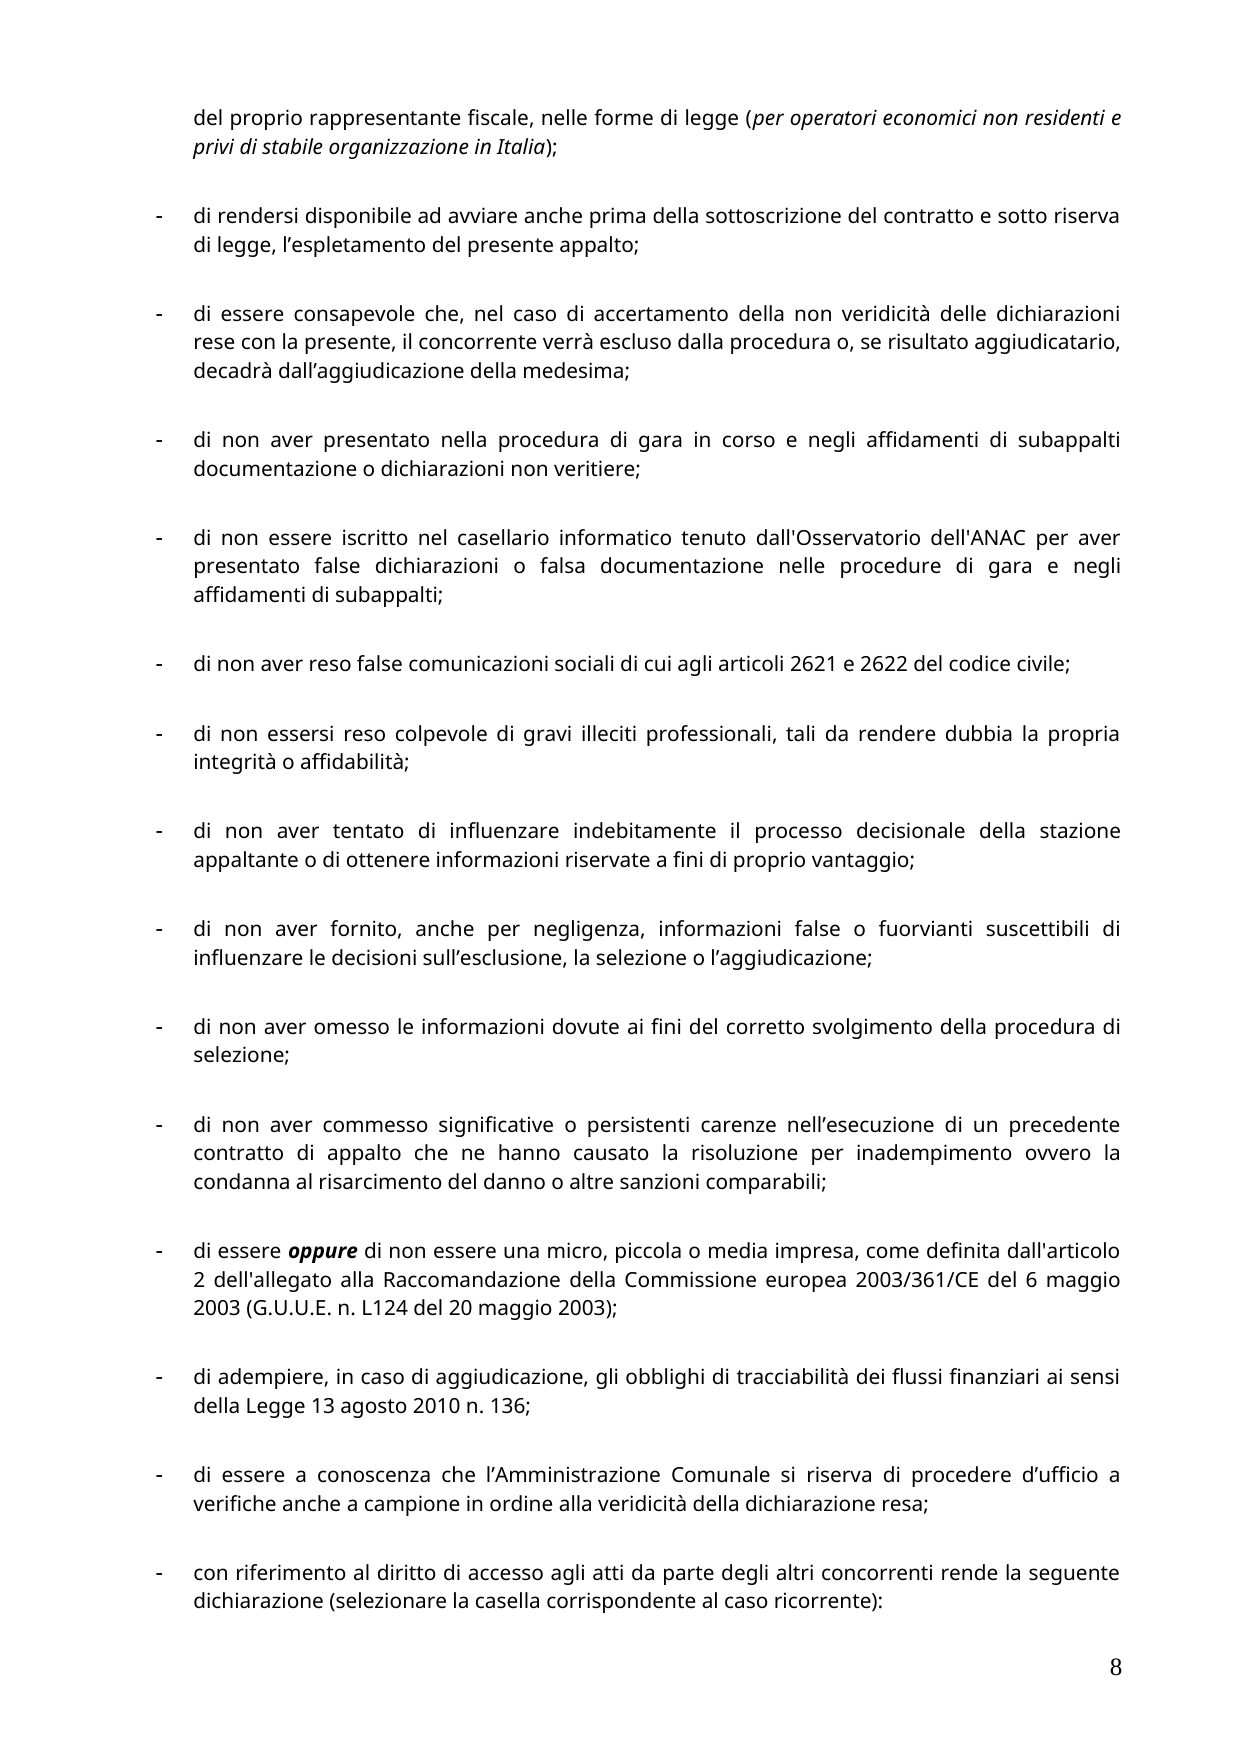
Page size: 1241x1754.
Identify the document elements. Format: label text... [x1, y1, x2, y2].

list di essere oppure di non essere una micro, piccola o media impresa, come definita dall'articolo 2 dell'allegato alla Raccomandazione della Commissione europea 2003/361/CE del 6 maggio 2003 (G.U.U.E. n. L124 del 20 maggio 2003); [156, 1236, 1122, 1322]
list di non essere iscritto nel casellario informatico tenuto dall'Osservatorio dell'ANAC per aver presentato false dichiarazioni o falsa documentazione nelle procedure di gara e negli affidamenti di subappalti; [156, 523, 1122, 608]
list di non aver commesso significative o persistenti carenze nell’esecuzione di un precedente contratto di appalto che ne hanno causato la risoluzione per inadempimento ovvero la condanna al risarcimento del danno o altre sanzioni comparabili; [156, 1110, 1122, 1195]
list di non aver fornito, anche per negligenza, informazioni false o fuorvianti suscettibili di influenzare le decisioni sull’esclusione, la selezione o l’aggiudicazione; [156, 914, 1122, 971]
list di non aver omesso le informazioni dovute ai fini del corretto svolgimento della procedura di selezione; [156, 1012, 1122, 1069]
list di non aver presentato nella procedura di gara in corso e negli affidamenti di subappalti documentazione o dichiarazioni non veritiere; [156, 425, 1122, 482]
list di rendersi disponibile ad avviare anche prima della sottoscrizione del contratto e sotto riserva di legge, l’espletamento del presente appalto; [156, 201, 1122, 258]
list del proprio rappresentante fiscale, nelle forme di legge (per operatori economici non residenti e privi di stabile organizzazione in Italia); [156, 103, 1122, 160]
list di adempiere, in caso di aggiudicazione, gli obblighi di tracciabilità dei flussi finanziari ai sensi della Legge 13 agosto 2010 n. 136; [156, 1362, 1122, 1419]
list di non essersi reso colpevole di gravi illeciti professionali, tali da rendere dubbia la propria integrità o affidabilità; [156, 719, 1122, 776]
list di non aver reso false comunicazioni sociali di cui agli articoli 2621 e 2622 del codice civile; [156, 649, 1122, 678]
list con riferimento al diritto di accesso agli atti da parte degli altri concorrenti rende la seguente dichiarazione (selezionare la casella corrispondente al caso ricorrente): [156, 1558, 1122, 1615]
list di essere consapevole che, nel caso di accertamento della non veridicità delle dichiarazioni rese con la presente, il concorrente verrà escluso dalla procedura o, se risultato aggiudicatario, decadrà dall’aggiudicazione della medesima; [156, 299, 1122, 384]
list di essere a conoscenza che l’Amministrazione Comunale si riserva di procedere d’ufficio a verifiche anche a campione in ordine alla veridicità della dichiarazione resa; [156, 1460, 1122, 1517]
list di non aver tentato di influenzare indebitamente il processo decisionale della stazione appaltante o di ottenere informazioni riservate a fini di proprio vantaggio; [156, 817, 1122, 873]
